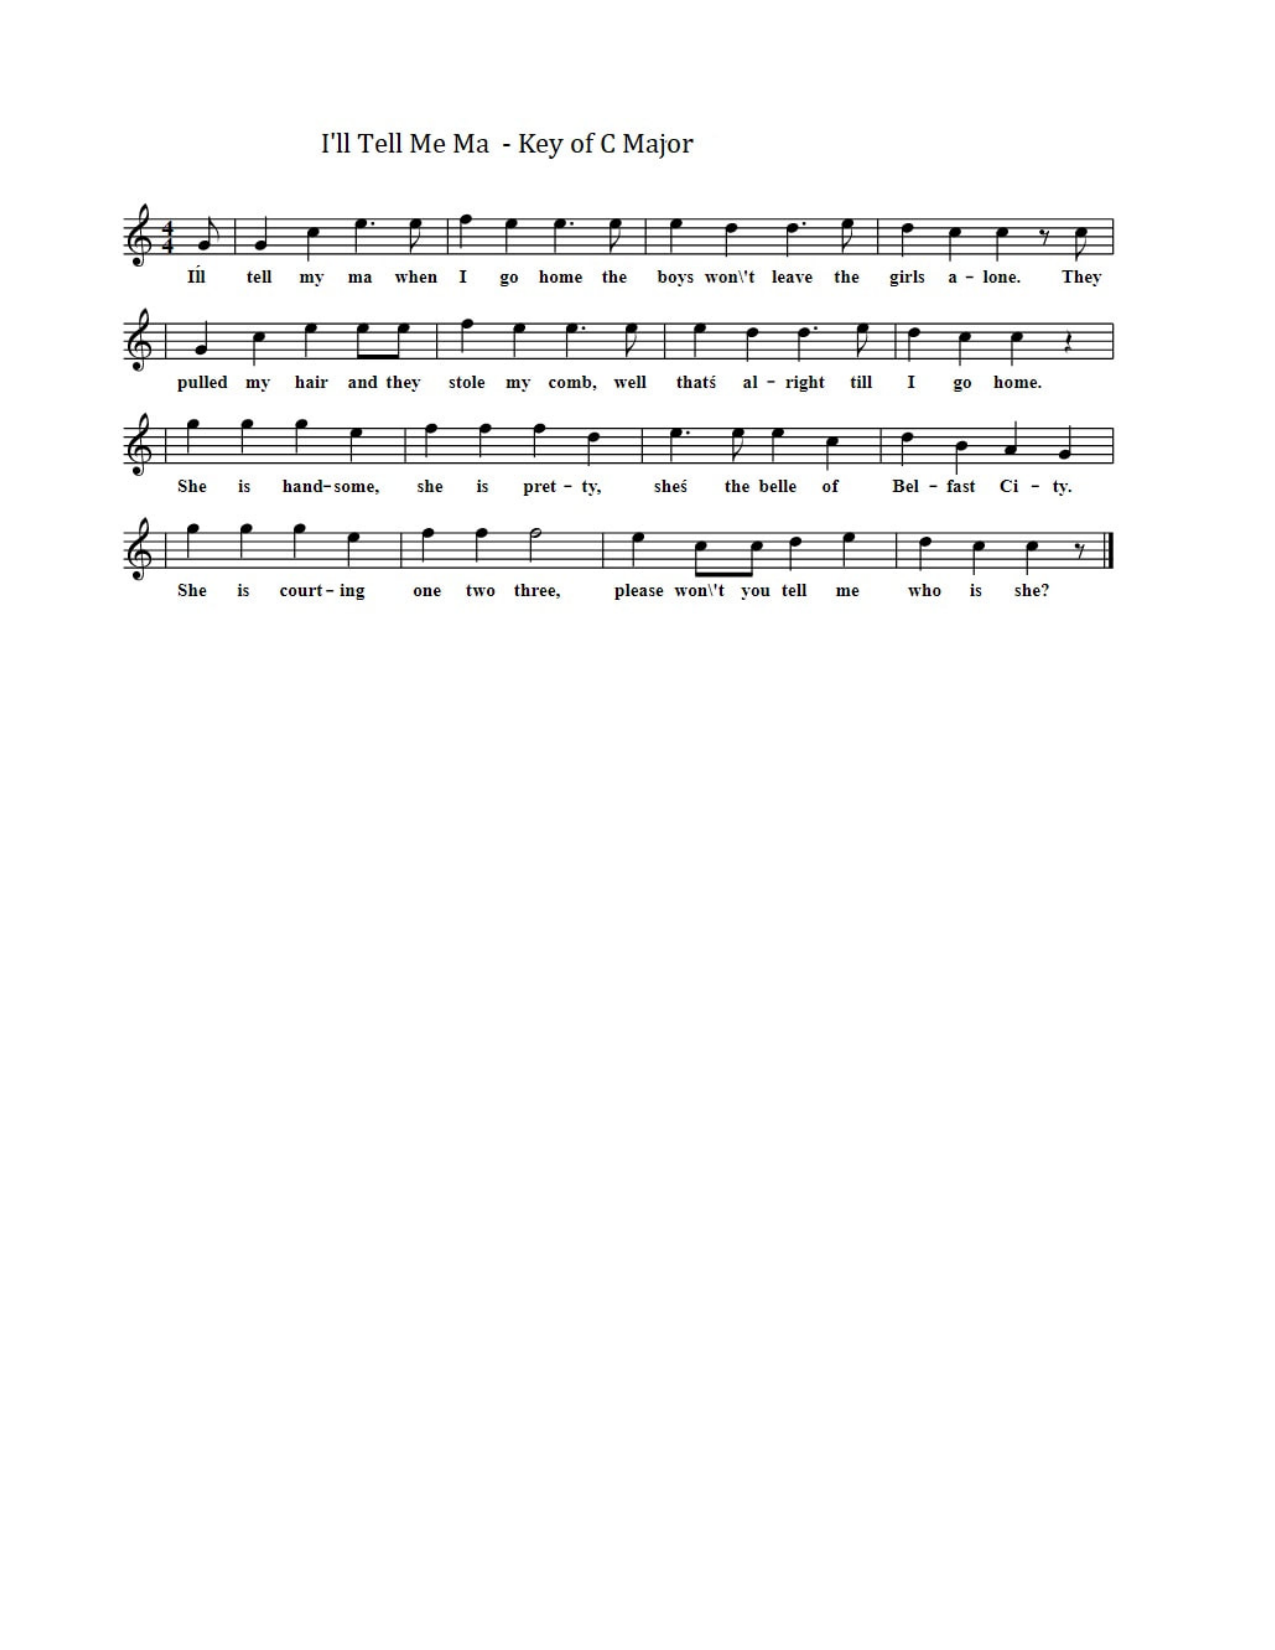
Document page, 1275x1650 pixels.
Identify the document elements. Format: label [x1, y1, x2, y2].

picture [118, 118, 1157, 626]
